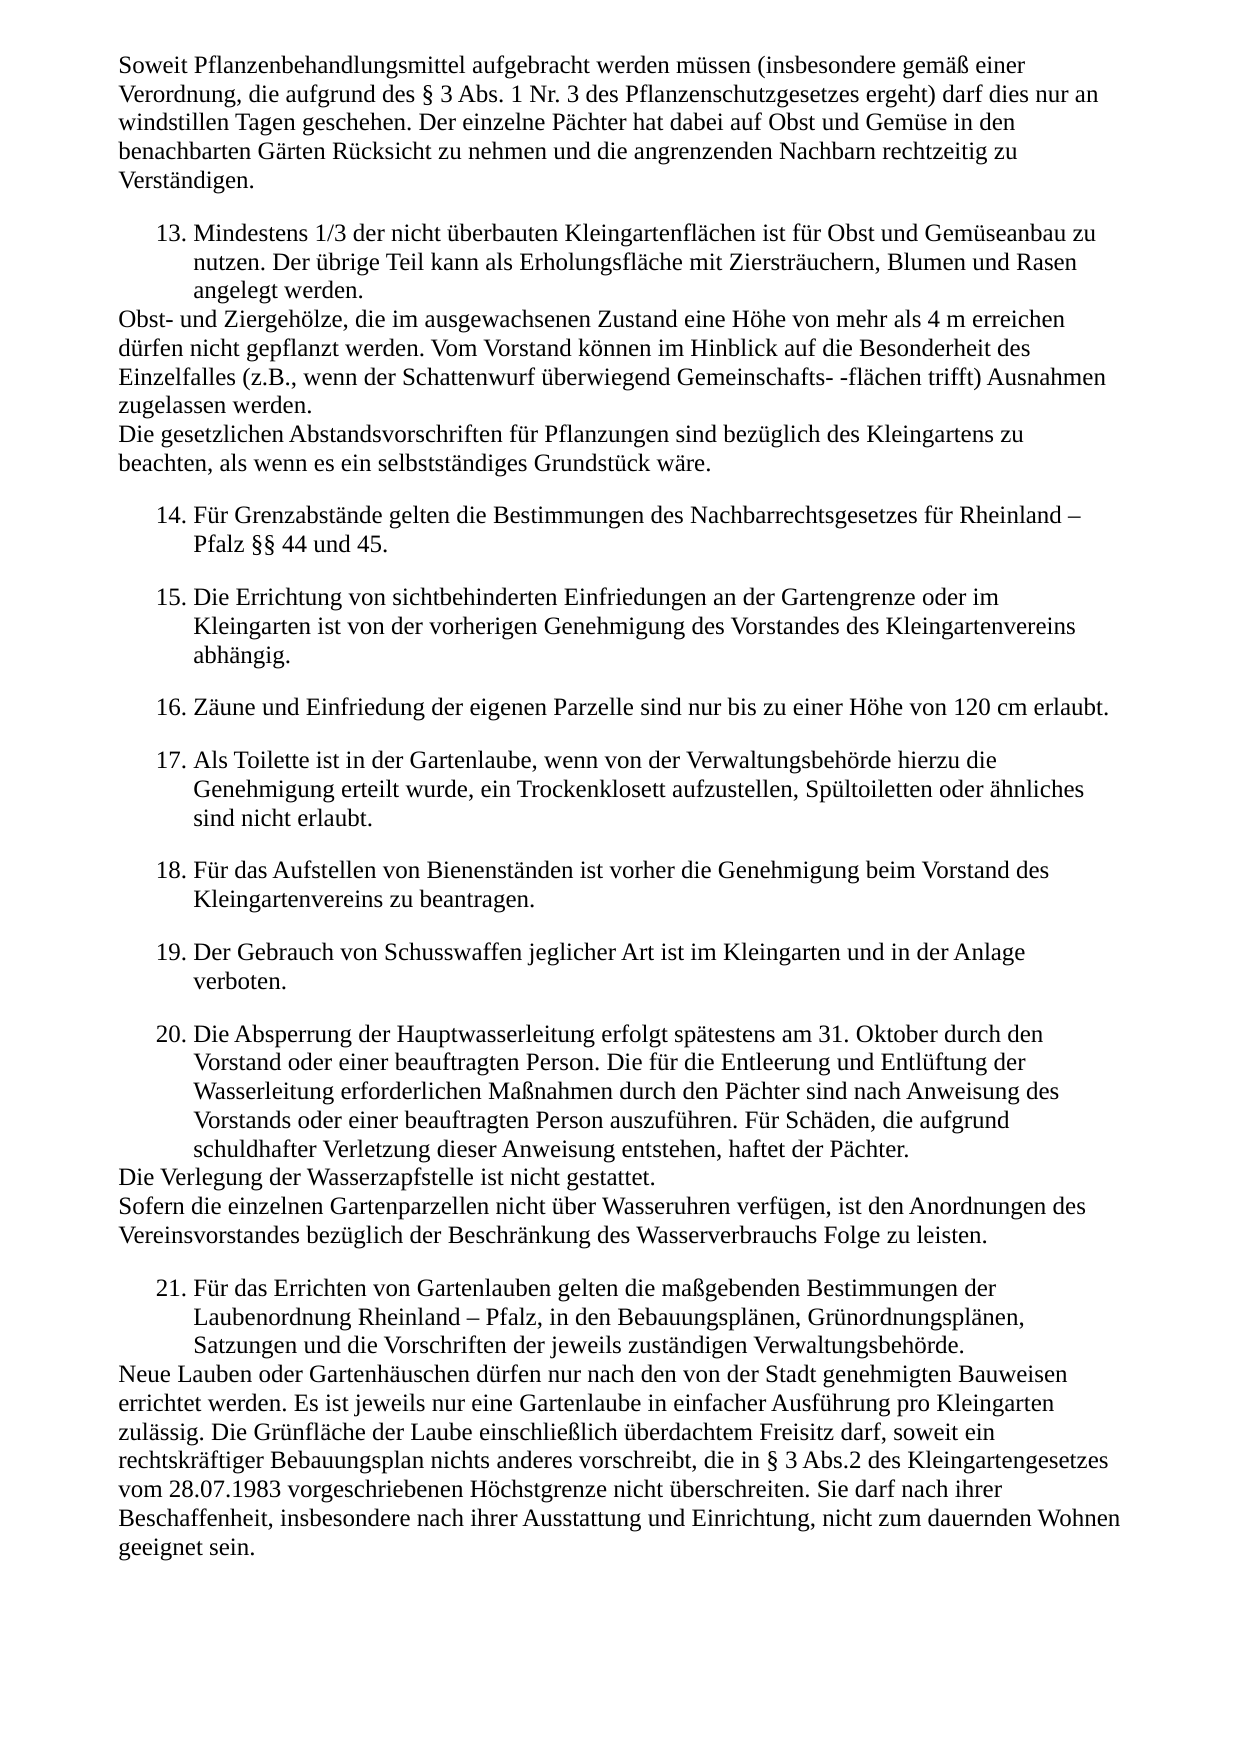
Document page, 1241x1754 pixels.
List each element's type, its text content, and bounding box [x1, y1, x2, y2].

text Soweit Pflanzenbehandlungsmittel aufgebracht werden müssen (insbesondere gemäß einer Verordnung, die aufgrund des § 3 Abs. 1 Nr. 3 des Pflanzenschutzgesetzes ergeht) darf dies nur an windstillen Tagen geschehen. Der einzelne Pächter hat dabei auf Obst und Gemüse in den benachbarten Gärten Rücksicht zu nehmen und die angrenzenden Nachbarn rechtzeitig zu Verständigen. [118, 50, 1122, 194]
text Sofern die einzelnen Gartenparzellen nicht über Wasseruhren verfügen, ist den Anordnungen des Vereinsvorstandes bezüglich der Beschränkung des Wasserverbrauchs Folge zu leisten. [118, 1191, 1122, 1249]
list Zäune und Einfriedung der eigenen Parzelle sind nur bis zu einer Höhe von 120 cm erlaubt. [156, 692, 1122, 721]
text Neue Lauben oder Gartenhäuschen dürfen nur nach den von der Stadt genehmigten Bauweisen errichtet werden. Es ist jeweils nur eine Gartenlaube in einfacher Ausführung pro Kleingarten zulässig. Die Grünfläche der Laube einschließlich überdachtem Freisitz darf, soweit ein rechtskräftiger Bebauungsplan nichts anderes vorschreibt, die in § 3 Abs.2 des Kleingartengesetzes vom 28.07.1983 vorgeschriebenen Höchstgrenze nicht überschreiten. Sie darf nach ihrer Beschaffenheit, insbesondere nach ihrer Ausstattung und Einrichtung, nicht zum dauernden Wohnen geeignet sein. [118, 1359, 1122, 1560]
list Die Errichtung von sichtbehinderten Einfriedungen an der Gartengrenze oder im Kleingarten ist von der vorherigen Genehmigung des Vorstandes des Kleingartenvereins abhängig. [156, 582, 1122, 668]
list Mindestens 1/3 der nicht überbauten Kleingartenflächen ist für Obst und Gemüseanbau zu nutzen. Der übrige Teil kann als Erholungsfläche mit Ziersträuchern, Blumen und Rasen angelegt werden. [156, 218, 1122, 304]
list Für das Aufstellen von Bienenständen ist vorher die Genehmigung beim Vorstand des Kleingartenvereins zu beantragen. [156, 856, 1122, 913]
list Für das Errichten von Gartenlauben gelten die maßgebenden Bestimmungen der Laubenordnung Rheinland – Pfalz, in den Bebauungsplänen, Grünordnungsplänen, Satzungen und die Vorschriften der jeweils zuständigen Verwaltungsbehörde. [156, 1273, 1122, 1359]
list Die Absperrung der Hauptwasserleitung erfolgt spätestens am 31. Oktober durch den Vorstand oder einer beauftragten Person. Die für die Entleerung und Entlüftung der Wasserleitung erforderlichen Maßnahmen durch den Pächter sind nach Anweisung des Vorstands oder einer beauftragten Person auszuführen. Für Schäden, die aufgrund schuldhafter Verletzung dieser Anweisung entstehen, haftet der Pächter. [156, 1019, 1122, 1162]
text Die gesetzlichen Abstandsvorschriften für Pflanzungen sind bezüglich des Kleingartens zu beachten, als wenn es ein selbstständiges Grundstück wäre. [118, 419, 1122, 477]
list Für Grenzabstände gelten die Bestimmungen des Nachbarrechtsgesetzes für Rheinland – Pfalz §§ 44 und 45. [156, 501, 1122, 558]
text Die Verlegung der Wasserzapfstelle ist nicht gestattet. [118, 1162, 1122, 1191]
list Der Gebrauch von Schusswaffen jeglicher Art ist im Kleingarten und in der Anlage verboten. [156, 937, 1122, 995]
text Obst- und Ziergehölze, die im ausgewachsenen Zustand eine Höhe von mehr als 4 m erreichen dürfen nicht gepflanzt werden. Vom Vorstand können im Hinblick auf die Besonderheit des Einzelfalles (z.B., wenn der Schattenwurf überwiegend Gemeinschafts- -flächen trifft) Ausnahmen zugelassen werden. [118, 304, 1122, 419]
list Als Toilette ist in der Gartenlaube, wenn von der Verwaltungsbehörde hierzu die Genehmigung erteilt wurde, ein Trockenklosett aufzustellen, Spültoiletten oder ähnliches sind nicht erlaubt. [156, 745, 1122, 832]
